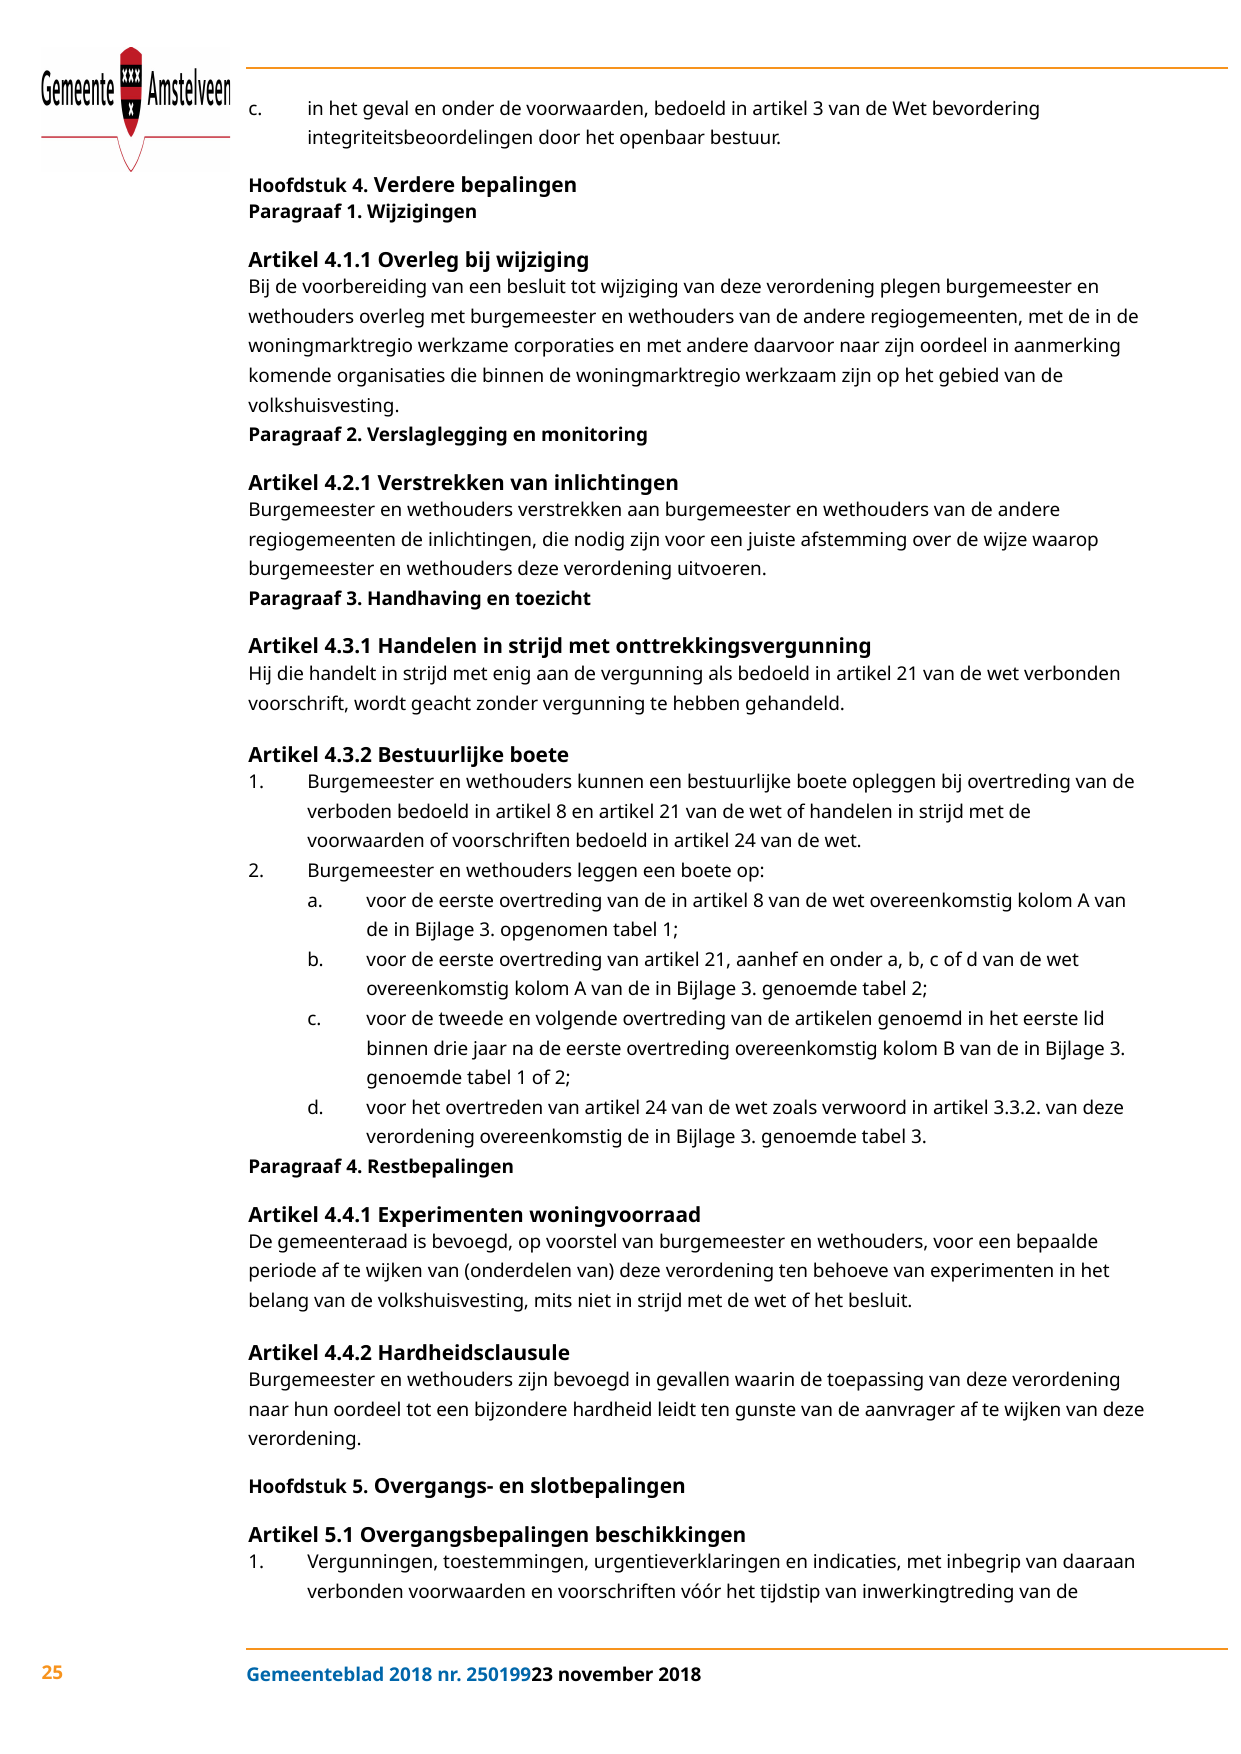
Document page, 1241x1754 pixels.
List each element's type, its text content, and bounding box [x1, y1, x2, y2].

text Paragraaf 2. Verslaglegging en monitoring [248, 421, 1152, 447]
list Vergunningen, toestemmingen, urgentieverklaringen en indicaties, met inbegrip van daaraan verbonden voorwaarden en voorschriften vóór het tijdstip van inwerkingtreding van de [248, 1549, 1152, 1604]
list Burgemeester en wethouders kunnen een bestuurlijke boete opleggen bij overtreding van de verboden bedoeld in artikel 8 en artikel 21 van de wet of handelen in strijd met de voorwaarden of voorschriften bedoeld in artikel 24 van de wet. [248, 768, 1152, 853]
list voor het overtreden van artikel 24 van de wet zoals verwoord in artikel 3.3.2. van deze verordening overeenkomstig de in Bijlage 3. genoemde tabel 3. [307, 1094, 1152, 1149]
text Paragraaf 1. Wijzigingen [248, 198, 1152, 224]
list in het geval en onder de voorwaarden, bedoeld in artikel 3 van de Wet bevordering integriteitsbeoordelingen door het openbaar bestuur. [248, 95, 1152, 150]
text Artikel 5.1 Overgangsbepalingen beschikkingen [248, 1520, 1152, 1549]
text Paragraaf 4. Restbepalingen [248, 1153, 1152, 1179]
text Burgemeester en wethouders verstrekken aan burgemeester en wethouders van de andere regiogemeenten de inlichtingen, die nodig zijn voor een juiste afstemming over de wijze waarop burgemeester en wethouders deze verordening uitvoeren. [248, 496, 1152, 581]
list voor de eerste overtreding van artikel 21, aanhef en onder a, b, c of d van de wet overeenkomstig kolom A van de in Bijlage 3. genoemde tabel 2; [307, 946, 1152, 1001]
list voor de tweede en volgende overtreding van de artikelen genoemd in het eerste lid binnen drie jaar na de eerste overtreding overeenkomstig kolom B van de in Bijlage 3. genoemde tabel 1 of 2; [307, 1005, 1152, 1090]
text Artikel 4.3.1 Handelen in strijd met onttrekkingsvergunning [248, 632, 1152, 660]
text Artikel 4.2.1 Verstrekken van inlichtingen [248, 468, 1152, 496]
list voor de eerste overtreding van de in artikel 8 van de wet overeenkomstig kolom A van de in Bijlage 3. opgenomen tabel 1; [307, 887, 1152, 942]
text De gemeenteraad is bevoegd, op voorstel van burgemeester en wethouders, voor een bepaalde periode af te wijken van (onderdelen van) deze verordening ten behoeve van experimenten in het belang van de volkshuisvesting, mits niet in strijd met de wet of het besluit. [248, 1228, 1152, 1313]
text Hoofdstuk 4. Verdere bepalingen [248, 170, 1152, 198]
text Hij die handelt in strijd met enig aan de vergunning als bedoeld in artikel 21 van de wet verbonden voorschrift, wordt geacht zonder vergunning te hebben gehandeld. [248, 660, 1152, 715]
text Artikel 4.3.2 Bestuurlijke boete [248, 740, 1152, 768]
text Hoofdstuk 5. Overgangs- en slotbepalingen [248, 1471, 1152, 1499]
text Artikel 4.4.1 Experimenten woningvoorraad [248, 1200, 1152, 1228]
text Artikel 4.1.1 Overleg bij wijziging [248, 245, 1152, 273]
text Artikel 4.4.2 Hardheidsclausule [248, 1338, 1152, 1366]
text Burgemeester en wethouders zijn bevoegd in gevallen waarin de toepassing van deze verordening naar hun oordeel tot een bijzondere hardheid leidt ten gunste van de aanvrager af te wijken van deze verordening. [248, 1366, 1152, 1451]
text Paragraaf 3. Handhaving en toezicht [248, 585, 1152, 611]
text Bij de voorbereiding van een besluit tot wijziging van deze verordening plegen burgemeester en wethouders overleg met burgemeester en wethouders van de andere regiogemeenten, met de in de woningmarktregio werkzame corporaties en met andere daarvoor naar zijn oordeel in aanmerking komende organisaties die binnen de woningmarktregio werkzaam zijn op het gebied van de volkshuisvesting. [248, 273, 1152, 417]
picture [41, 47, 231, 172]
list Burgemeester en wethouders leggen een boete op: [248, 857, 1152, 883]
